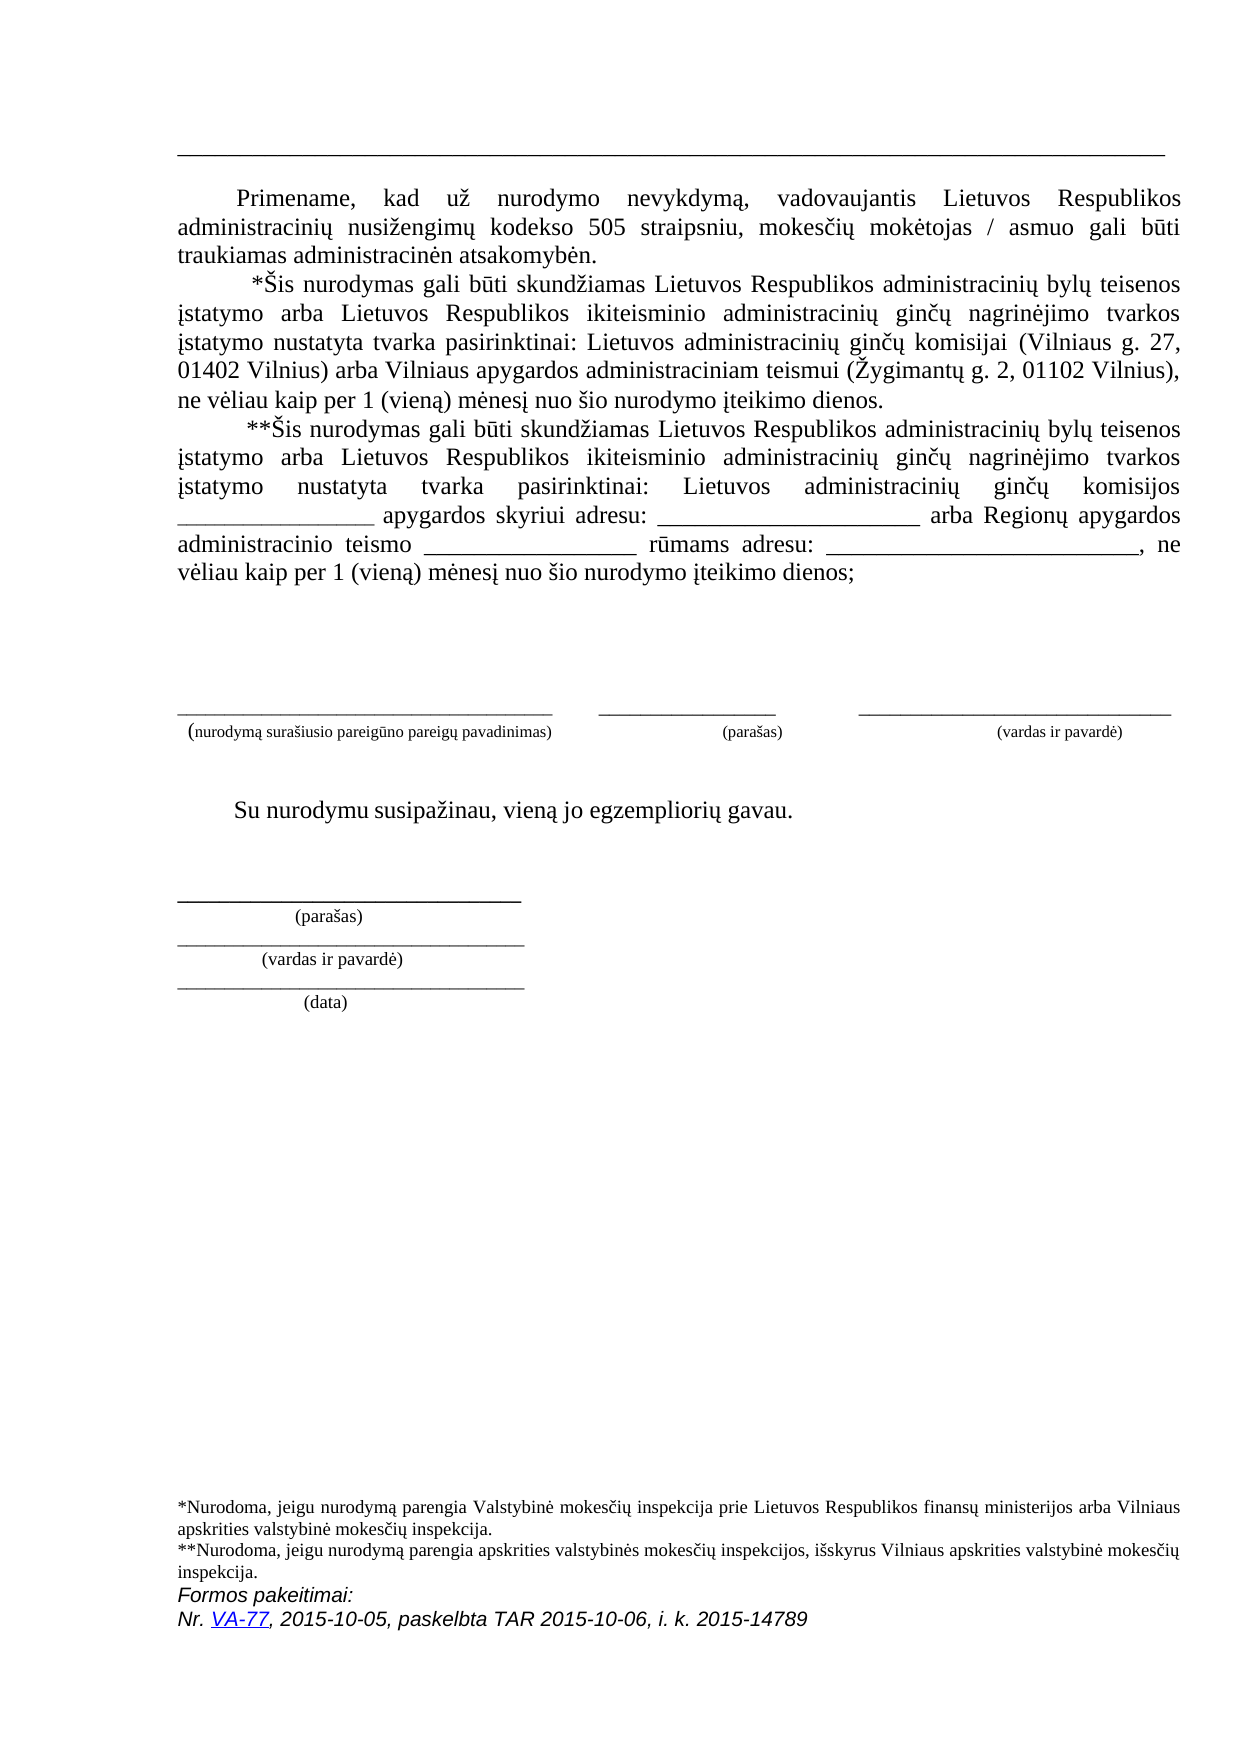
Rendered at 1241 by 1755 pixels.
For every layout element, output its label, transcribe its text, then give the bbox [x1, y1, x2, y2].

text **Nurodoma, jeigu nurodymą parengia apskrities valstybinės mokesčių inspekcijos, išskyrus Vilniaus apskrities valstybinė mokesčių inspekcija. [177, 1539, 1181, 1582]
text Formos pakeitimai: [177, 1582, 1181, 1606]
text ________________________________________ _________________ ______________________________ [177, 694, 1181, 718]
text Su nurodymu susipažinau, vieną jo egzempliorių gavau. [177, 795, 1181, 824]
text (nurodymą surašiusio pareigūno pareigų pavadinimas) (parašas) (vardas ir pavardė) [177, 718, 1181, 742]
text _____________________________________ [177, 970, 1181, 991]
text _________________________________ [177, 881, 1181, 905]
text (data) [177, 991, 1181, 1013]
text *Šis nurodymas gali būti skundžiamas Lietuvos Respublikos administracinių bylų teisenos įstatymo arba Lietuvos Respublikos ikiteisminio administracinių ginčų nagrinėjimo tvarkos įstatymo nustatyta tvarka pasirinktinai: Lietuvos administracinių ginčų komisijai (Vilniaus g. 27, 01402 Vilnius) arba Vilniaus apygardos administraciniam teismui (Žygimantų g. 2, 01102 Vilnius), ne vėliau kaip per 1 (vieną) mėnesį nuo šio nurodymo įteikimo dienos. [177, 269, 1181, 414]
text Primename, kad už nurodymo nevykdymą, vadovaujantis Lietuvos Respublikos administracinių nusižengimų kodekso 505 straipsniu, mokesčių mokėtojas / asmuo gali būti traukiamas administracinėn atsakomybėn. [177, 183, 1181, 269]
text *Nurodoma, jeigu nurodymą parengia Valstybinė mokesčių inspekcija prie Lietuvos Respublikos finansų ministerijos arba Vilniaus apskrities valstybinė mokesčių inspekcija. [177, 1496, 1181, 1539]
text _____________________________________ [177, 927, 1181, 948]
text Nr. VA-77, 2015-10-05, paskelbta TAR 2015-10-06, i. k. 2015-14789 [177, 1606, 1181, 1630]
text **Šis nurodymas gali būti skundžiamas Lietuvos Respublikos administracinių bylų teisenos įstatymo arba Lietuvos Respublikos ikiteisminio administracinių ginčų nagrinėjimo tvarkos įstatymo nustatyta tvarka pasirinktinai: Lietuvos administracinių ginčų komisijos _____________________ apygardos skyriui adresu: _____________________ arba Regionų apygardos administracinio teismo _________________ rūmams adresu: _________________________, ne vėliau kaip per 1 (vieną) mėnesį nuo šio nurodymo įteikimo dienos; [177, 414, 1181, 586]
text _______________________________________________________________________________ [177, 130, 1181, 159]
text (parašas) [177, 905, 1181, 927]
text (vardas ir pavardė) [177, 948, 1181, 970]
